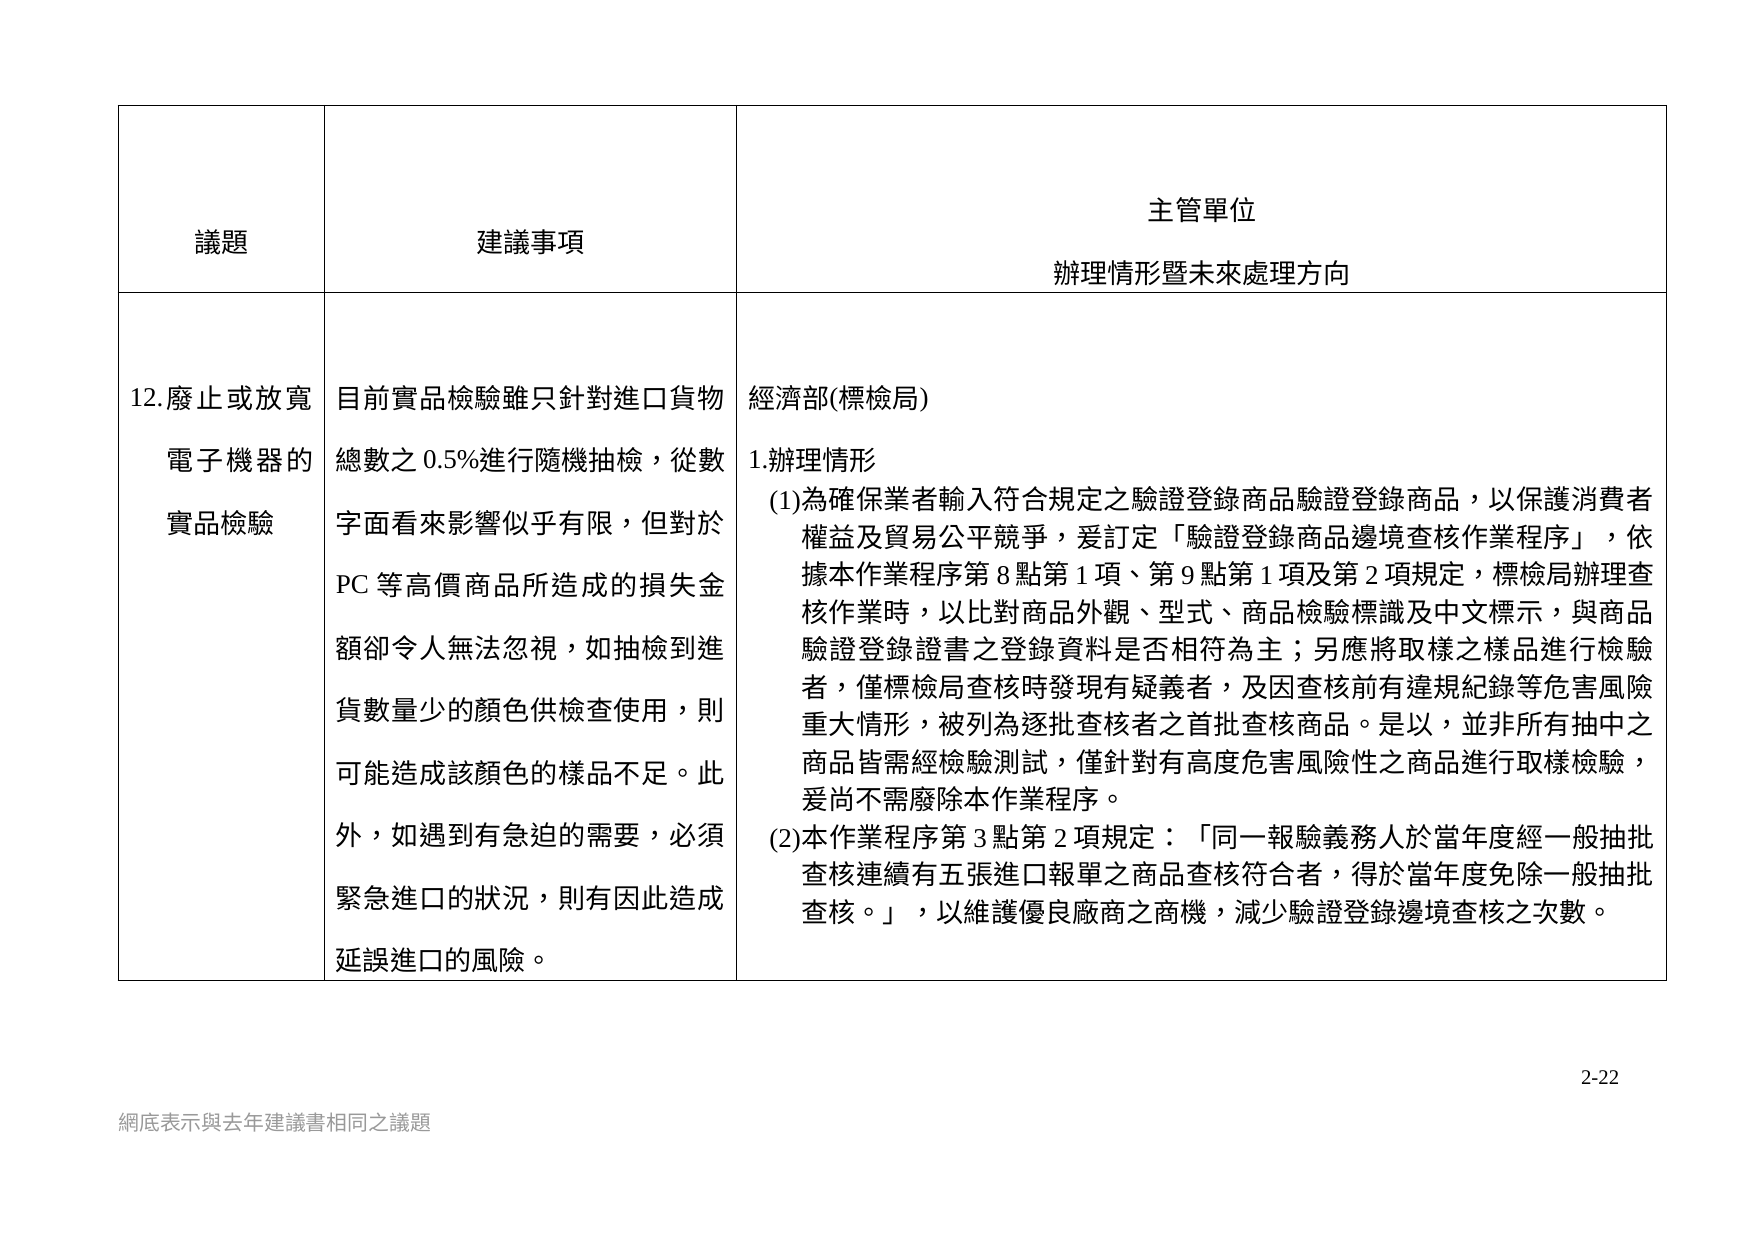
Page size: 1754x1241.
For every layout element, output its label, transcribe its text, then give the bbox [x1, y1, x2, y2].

table_header 議題 [119, 106, 324, 292]
table_cell 12.廢止或放寬電子機器的實品檢驗 [119, 293, 324, 980]
table_header 建議事項 [325, 106, 736, 292]
table_cell 經濟部(標檢局) 1.辦理情形 (1)為確保業者輸入符合規定之驗證登錄商品驗證登錄商品，以保護消費者權益及貿易公平競爭，爰訂定「驗證登錄商品邊境查核作業程序」，依據本作業程序第8點第1項、第9點第1項及第2項規定，標檢局辦理查核作業時，以比對商品外觀、型式、商品檢驗標識及中文標示，與商品驗證登錄證書之登錄資料是否相符為主；另應將取樣之樣品進行檢驗者，僅標檢局查核時發現有疑義者，及因查核前有違規紀錄等危害風險重大情形，被列為逐批查核者之首批查核商品。是以，並非所有抽中之商品皆需經檢驗測試，僅針對有高度危害風險性之商品進行取樣檢驗，爰尚不需廢除本作業程序。 (2)本作業程序第3點第2項規定：「同一報驗義務人於當年度經一般抽批查核連續有五張進口報單之商品查核符合者，得於當年度免除一般抽批查核。」，以維護優良廠商之商機，減少驗證登錄邊境查核之次數。 [737, 293, 1666, 980]
table_header 主管單位 辦理情形暨未來處理方向 [737, 106, 1666, 292]
table_cell 目前實品檢驗雖只針對進口貨物總數之0.5%進行隨機抽檢，從數字面看來影響似乎有限，但對於PC等高價商品所造成的損失金額卻令人無法忽視，如抽檢到進貨數量少的顏色供檢查使用，則可能造成該顏色的樣品不足。此外，如遇到有急迫的需要，必須緊急進口的狀況，則有因此造成延誤進口的風險。 [325, 293, 736, 980]
